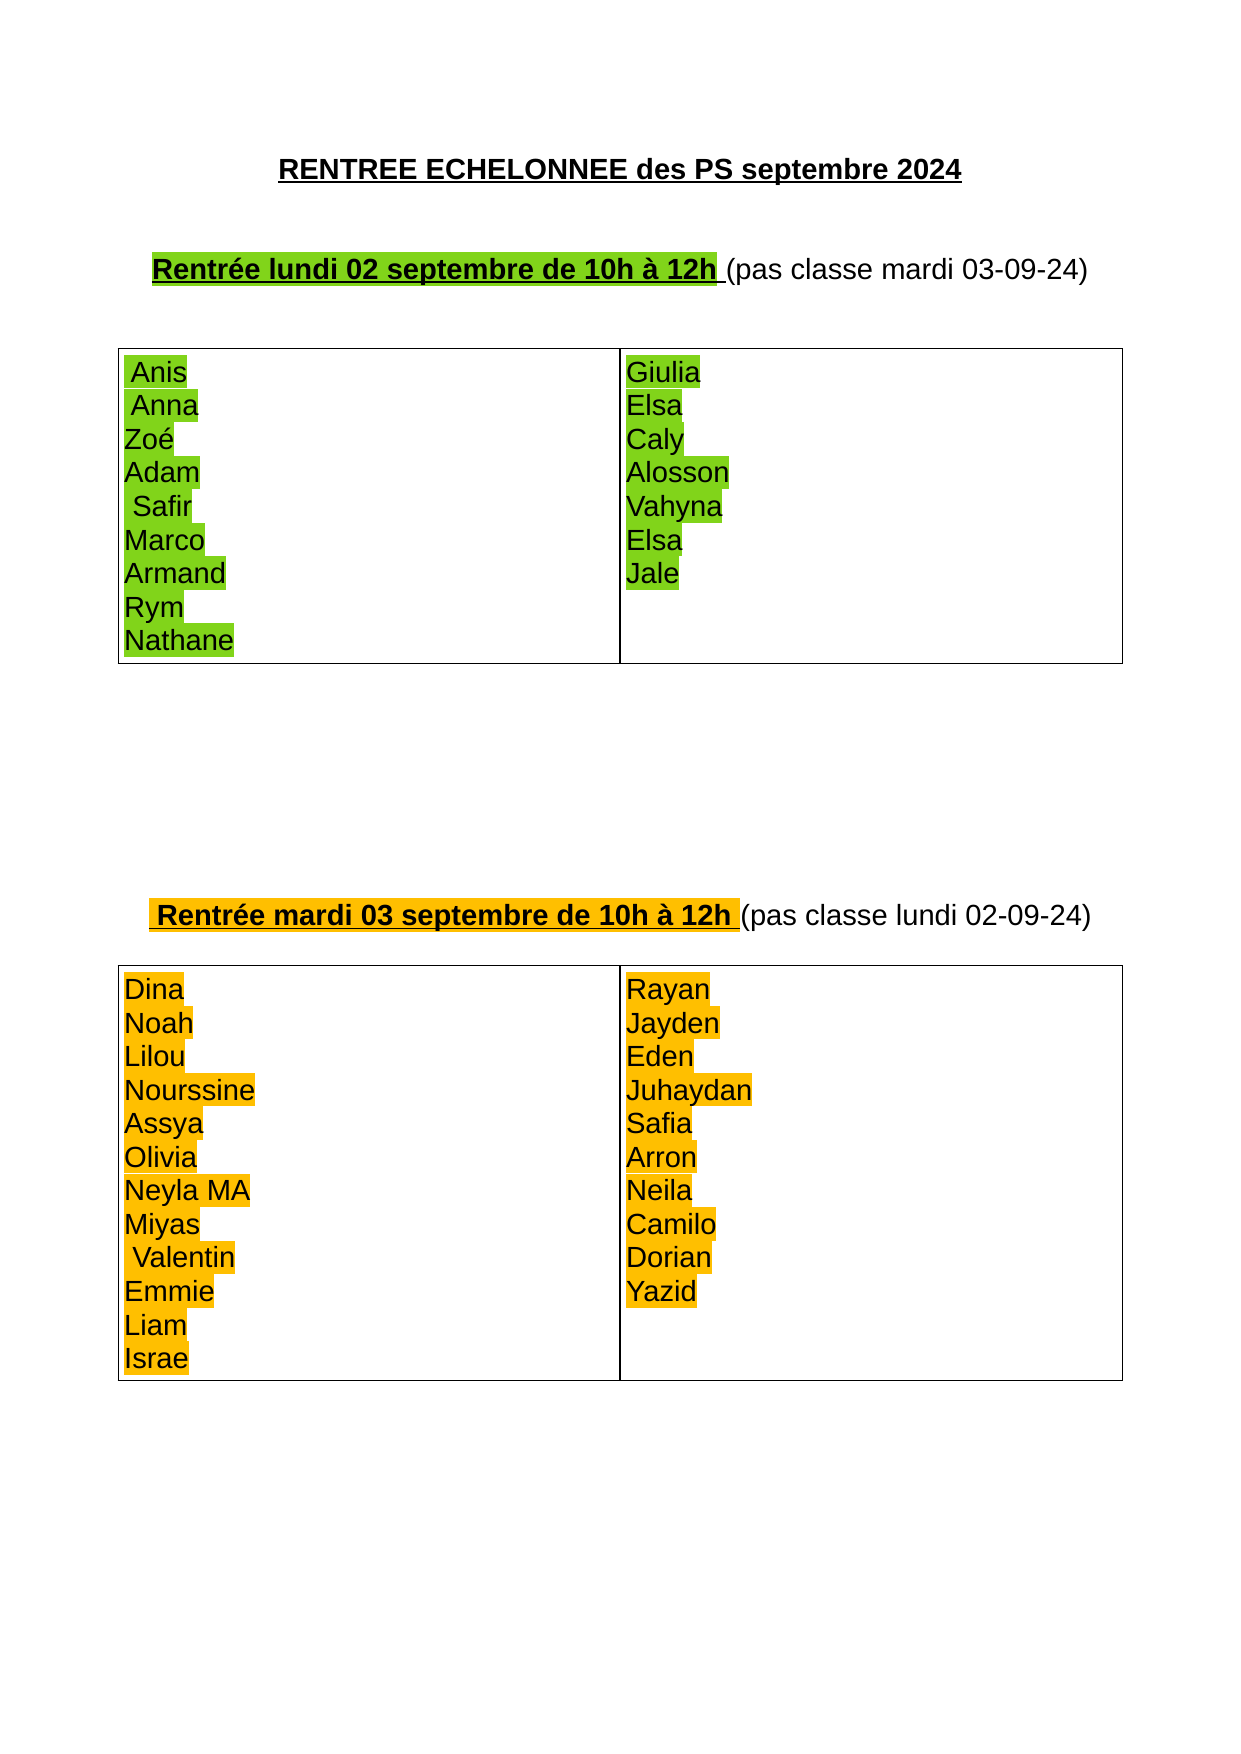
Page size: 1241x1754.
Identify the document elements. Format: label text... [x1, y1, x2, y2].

table_header Dina Noah Lilou Nourssine Assya Olivia Neyla MA Miyas Valentin Emmie Liam Israe [119, 966, 619, 1380]
table_header Anis Anna Zoé Adam Safir Marco Armand Rym Nathane [119, 349, 619, 662]
table_header Rayan Jayden Eden Juhaydan Safia Arron Neila Camilo Dorian Yazid [621, 966, 1122, 1380]
text Rentrée mardi 03 septembre de 10h à 12h (pas classe lundi 02-09-24) [118, 898, 1122, 932]
table_header Giulia Elsa Caly Alosson Vahyna Elsa Jale [621, 349, 1122, 662]
text RENTREE ECHELONNEE des PS septembre 2024 [118, 152, 1122, 185]
text Rentrée lundi 02 septembre de 10h à 12h (pas classe mardi 03-09-24) [118, 252, 1122, 286]
